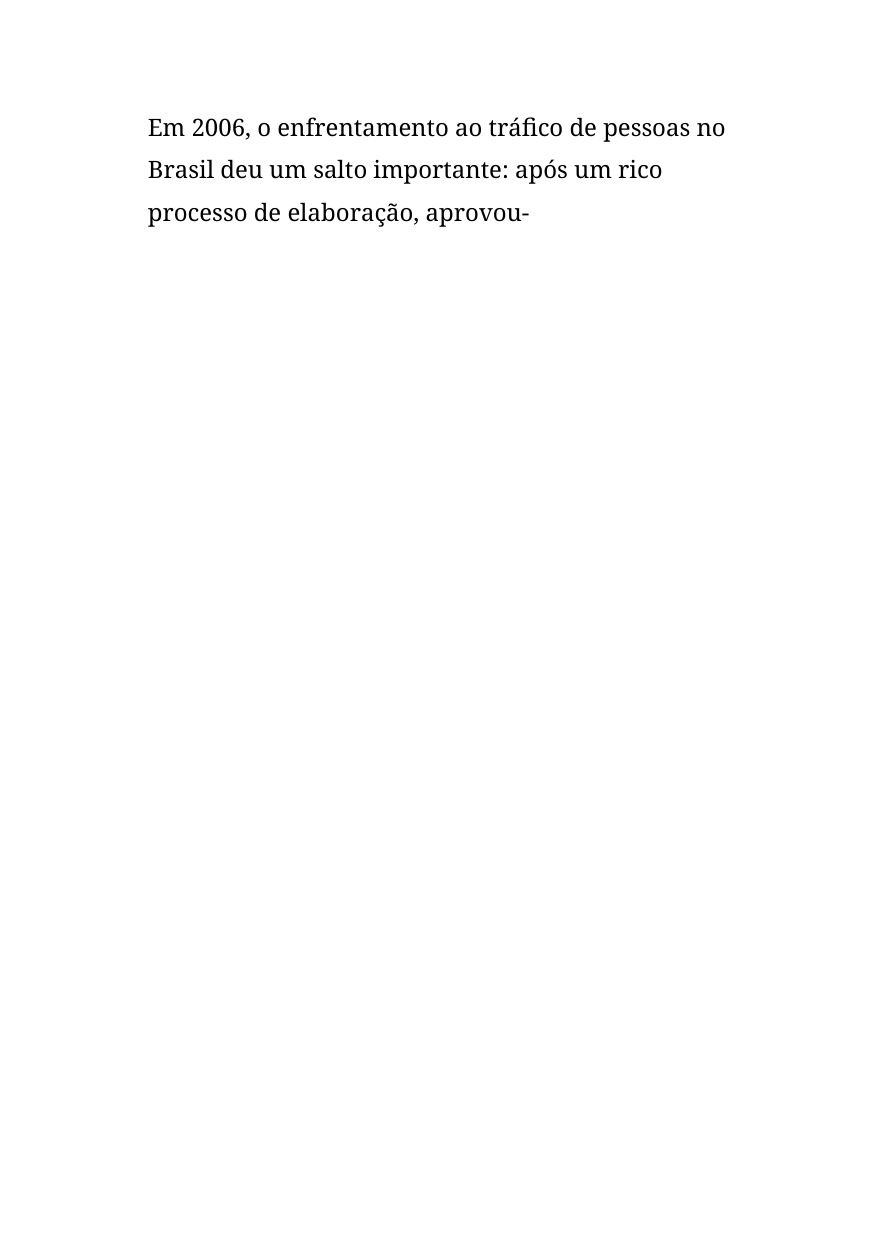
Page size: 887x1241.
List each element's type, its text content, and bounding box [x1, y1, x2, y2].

text Em 2006, o enfrentamento ao tráfico de pessoas no Brasil deu um salto importante: após um rico processo de elaboração, aprovou- [148, 111, 769, 228]
